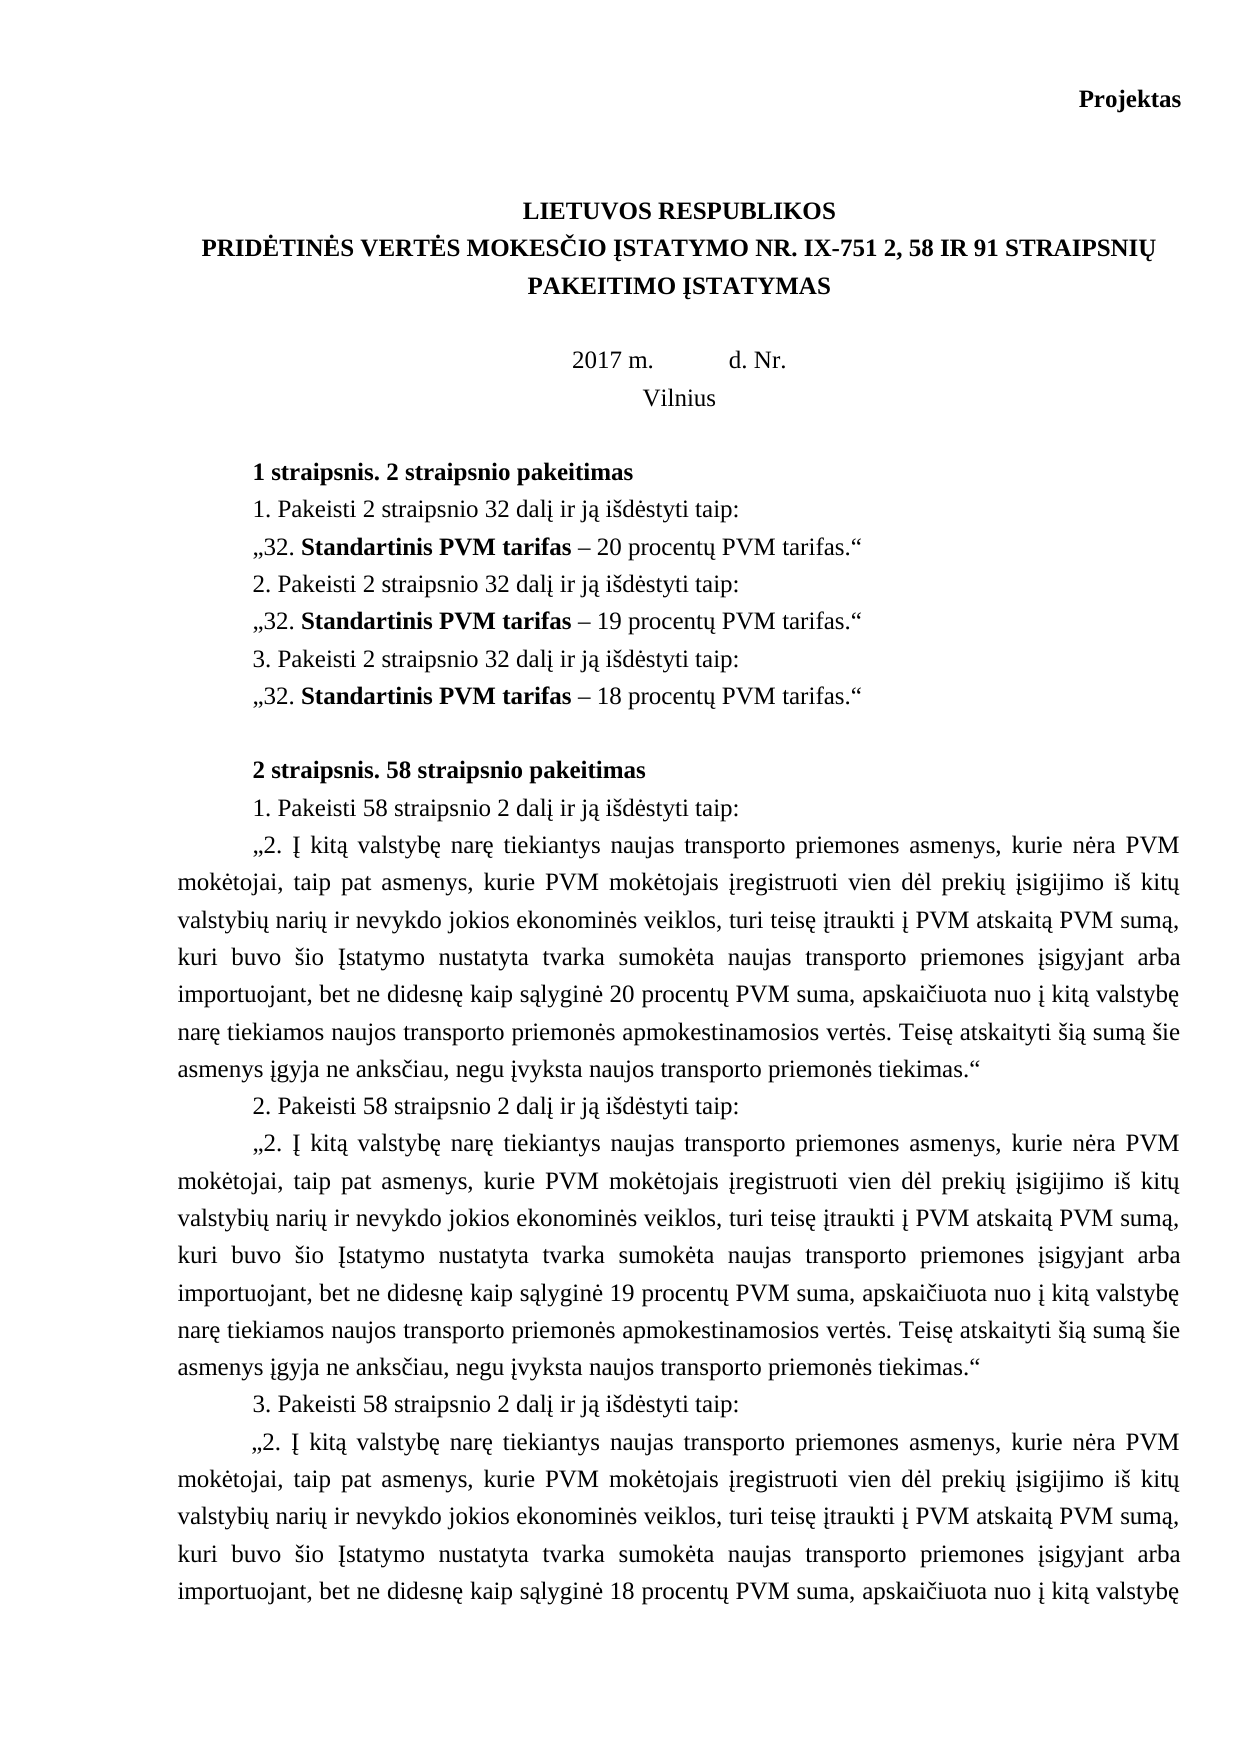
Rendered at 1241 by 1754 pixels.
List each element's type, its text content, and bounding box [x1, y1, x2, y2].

text Vilnius [177, 383, 1181, 411]
text Projektas [177, 84, 1181, 113]
text 3. Pakeisti 2 straipsnio 32 dalį ir ją išdėstyti taip: [177, 644, 1181, 672]
text „32. Standartinis PVM tarifas – 20 procentų PVM tarifas.“ [177, 532, 1181, 561]
text „2. Į kitą valstybę narę tiekiantys naujas transporto priemones asmenys, kurie nėra PVM mokėtojai, taip pat asmenys, kurie PVM mokėtojais įregistruoti vien dėl prekių įsigijimo iš kitų valstybių narių ir nevykdo jokios ekonominės veiklos, turi teisę įtraukti į PVM atskaitą PVM sumą, kuri buvo šio Įstatymo nustatyta tvarka sumokėta naujas transporto priemones įsigyjant arba importuojant, bet ne didesnę kaip sąlyginė 20 procentų PVM suma, apskaičiuota nuo į kitą valstybę narę tiekiamos naujos transporto priemonės apmokestinamosios vertės. Teisę atskaityti šią sumą šie asmenys įgyja ne anksčiau, negu įvyksta naujos transporto priemonės tiekimas.“ [177, 830, 1181, 1083]
text 2. Pakeisti 2 straipsnio 32 dalį ir ją išdėstyti taip: [177, 569, 1181, 598]
text 2017 m. d. Nr. [177, 345, 1181, 374]
text PRIDĖTINĖS VERTĖS MOKESČIO ĮSTATYMO NR. IX-751 2, 58 IR 91 STRAIPSNIŲ PAKEITIMO ĮSTATYMAS [177, 233, 1181, 299]
text „32. Standartinis PVM tarifas – 18 procentų PVM tarifas.“ [177, 681, 1181, 710]
text „2. Į kitą valstybę narę tiekiantys naujas transporto priemones asmenys, kurie nėra PVM mokėtojai, taip pat asmenys, kurie PVM mokėtojais įregistruoti vien dėl prekių įsigijimo iš kitų valstybių narių ir nevykdo jokios ekonominės veiklos, turi teisę įtraukti į PVM atskaitą PVM sumą, kuri buvo šio Įstatymo nustatyta tvarka sumokėta naujas transporto priemones įsigyjant arba importuojant, bet ne didesnę kaip sąlyginė 19 procentų PVM suma, apskaičiuota nuo į kitą valstybę narę tiekiamos naujos transporto priemonės apmokestinamosios vertės. Teisę atskaityti šią sumą šie asmenys įgyja ne anksčiau, negu įvyksta naujos transporto priemonės tiekimas.“ [177, 1128, 1181, 1381]
text 2 straipsnis. 58 straipsnio pakeitimas [177, 756, 1177, 784]
text „32. Standartinis PVM tarifas – 19 procentų PVM tarifas.“ [177, 606, 1181, 635]
text 1. Pakeisti 58 straipsnio 2 dalį ir ją išdėstyti taip: [177, 793, 1177, 822]
text 2. Pakeisti 58 straipsnio 2 dalį ir ją išdėstyti taip: [177, 1091, 1181, 1120]
text 3. Pakeisti 58 straipsnio 2 dalį ir ją išdėstyti taip: [177, 1389, 1181, 1418]
text 1 straipsnis. 2 straipsnio pakeitimas [177, 457, 1181, 486]
text „2. Į kitą valstybę narę tiekiantys naujas transporto priemones asmenys, kurie nėra PVM mokėtojai, taip pat asmenys, kurie PVM mokėtojais įregistruoti vien dėl prekių įsigijimo iš kitų valstybių narių ir nevykdo jokios ekonominės veiklos, turi teisę įtraukti į PVM atskaitą PVM sumą, kuri buvo šio Įstatymo nustatyta tvarka sumokėta naujas transporto priemones įsigyjant arba importuojant, bet ne didesnę kaip sąlyginė 18 procentų PVM suma, apskaičiuota nuo į kitą valstybę [177, 1427, 1181, 1605]
text LIETUVOS RESPUBLIKOS [177, 196, 1181, 225]
text 1. Pakeisti 2 straipsnio 32 dalį ir ją išdėstyti taip: [177, 494, 1181, 523]
